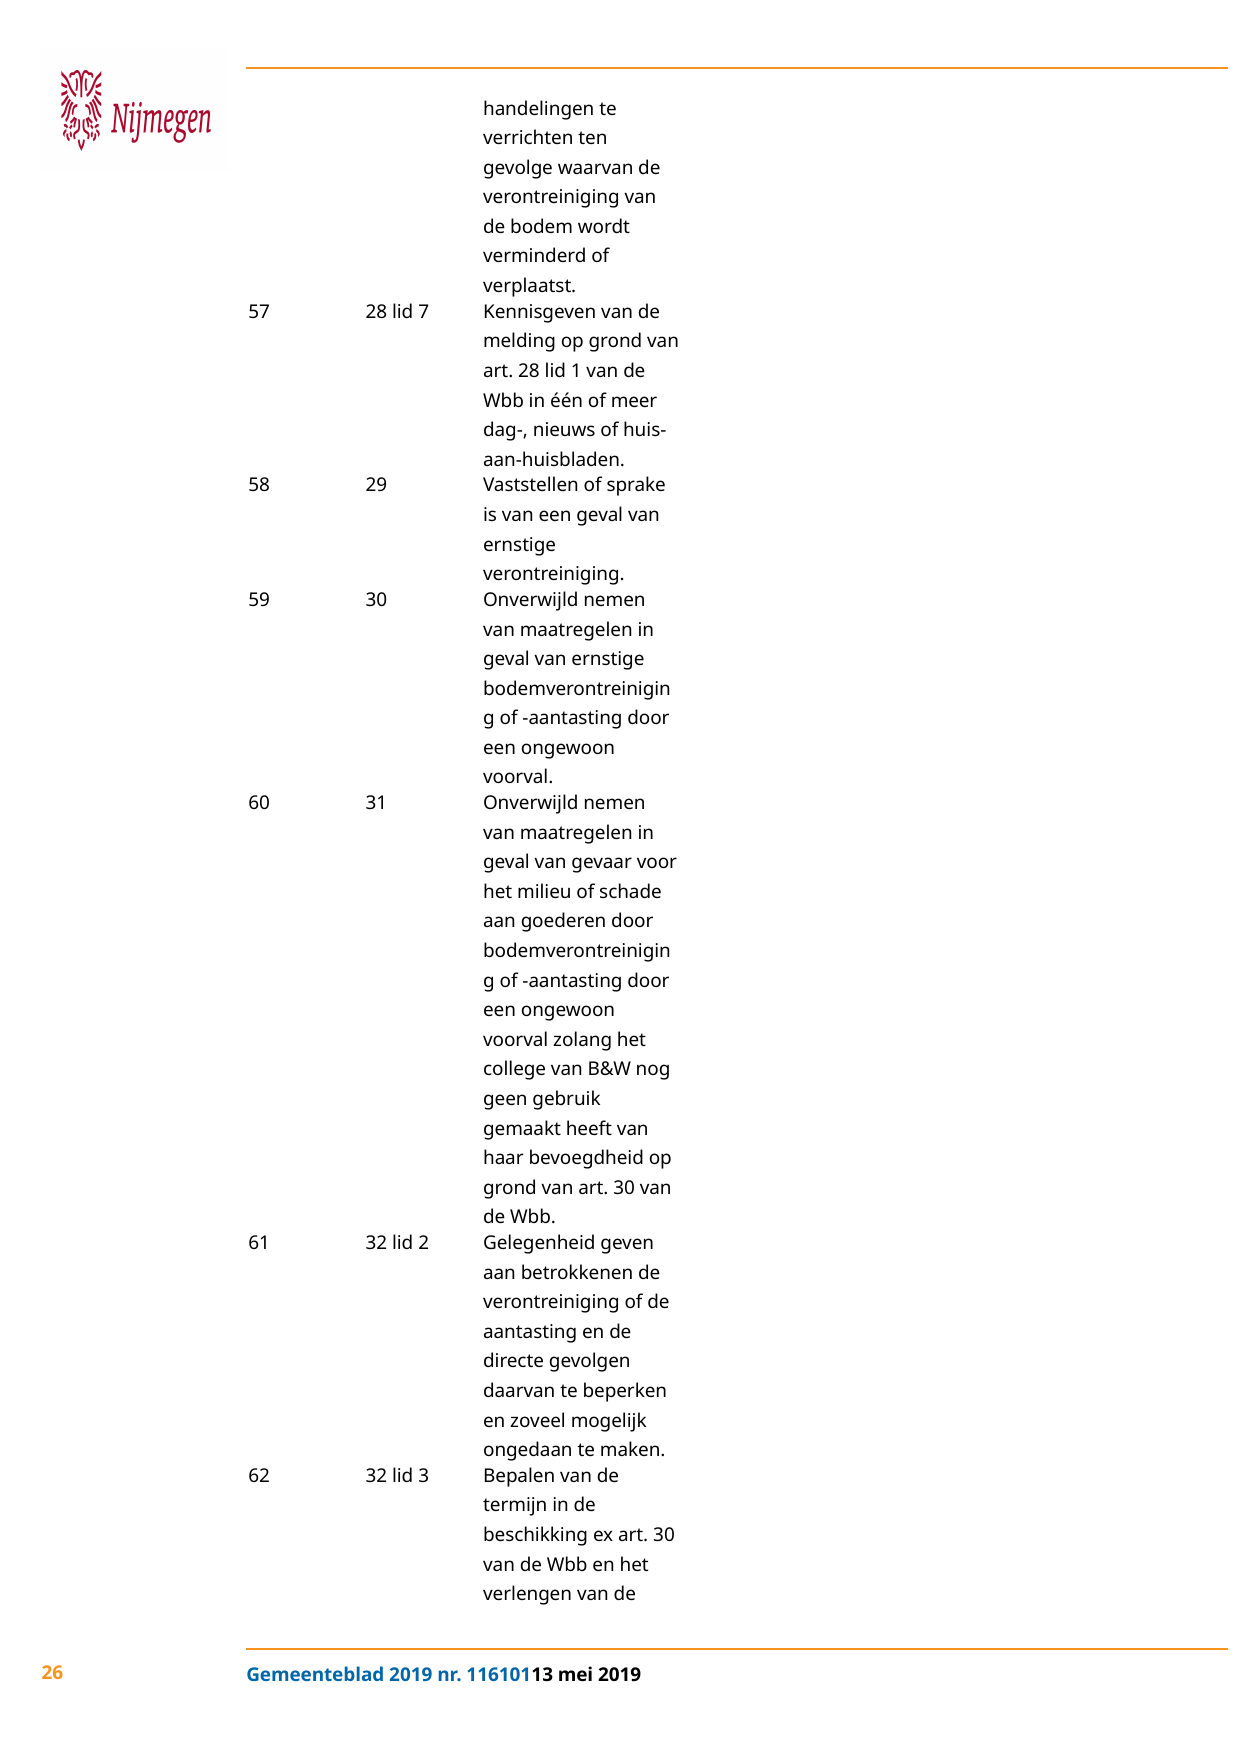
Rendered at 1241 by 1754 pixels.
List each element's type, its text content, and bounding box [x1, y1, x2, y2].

table_cell Onverwijld nemen van maatregelen in geval van gevaar voor het milieu of schade aan goederen door bodemverontreiniging of -aantasting door een ongewoon voorval zolang het college van B&W nog geen gebruik gemaakt heeft van haar bevoegdheid op grond van art. 30 van de Wbb. [483, 789, 682, 1229]
picture [41, 47, 231, 172]
table_cell [248, 95, 365, 298]
table_cell [682, 1462, 799, 1606]
table_cell 60 [248, 789, 365, 1229]
table_cell [1034, 1229, 1152, 1462]
table_cell [1034, 789, 1152, 1229]
table_cell [1034, 586, 1152, 789]
table_cell [799, 1229, 1034, 1462]
table_cell [799, 298, 1034, 472]
table_cell [682, 1229, 799, 1462]
table_cell [682, 298, 799, 472]
table_cell [682, 789, 799, 1229]
table_cell 62 [248, 1462, 365, 1606]
table_cell [799, 1462, 1034, 1606]
table_cell Bepalen van de termijn in de beschikking ex art. 30 van de Wbb en het verlengen van de [483, 1462, 682, 1606]
table_cell 31 [365, 789, 483, 1229]
table_cell [1034, 298, 1152, 472]
table_cell Gelegenheid geven aan betrokkenen de verontreiniging of de aantasting en de directe gevolgen daarvan te beperken en zoveel mogelijk ongedaan te maken. [483, 1229, 682, 1462]
table_cell 30 [365, 586, 483, 789]
table_cell [682, 586, 799, 789]
table_cell 57 [248, 298, 365, 472]
table_cell [365, 95, 483, 298]
table_cell [1034, 472, 1152, 586]
table_cell Vaststellen of sprake is van een geval van ernstige verontreiniging. [483, 472, 682, 586]
table_cell [799, 95, 1034, 298]
table_cell Onverwijld nemen van maatregelen in geval van ernstige bodemverontreiniging of -aantasting door een ongewoon voorval. [483, 586, 682, 789]
table_cell [799, 586, 1034, 789]
table_cell 32 lid 2 [365, 1229, 483, 1462]
table_cell [799, 789, 1034, 1229]
table_cell Kennisgeven van de melding op grond van art. 28 lid 1 van de Wbb in één of meer dag-, nieuws of huis-aan-huisbladen. [483, 298, 682, 472]
table_cell 61 [248, 1229, 365, 1462]
table_cell [1034, 95, 1152, 298]
table_cell 58 [248, 472, 365, 586]
table_cell [799, 472, 1034, 586]
table_cell handelingen te verrichten ten gevolge waarvan de verontreiniging van de bodem wordt verminderd of verplaatst. [483, 95, 682, 298]
table_cell [682, 472, 799, 586]
table_cell 28 lid 7 [365, 298, 483, 472]
table_cell 29 [365, 472, 483, 586]
table_cell 32 lid 3 [365, 1462, 483, 1606]
table_cell 59 [248, 586, 365, 789]
table_cell [1034, 1462, 1152, 1606]
table_cell [682, 95, 799, 298]
